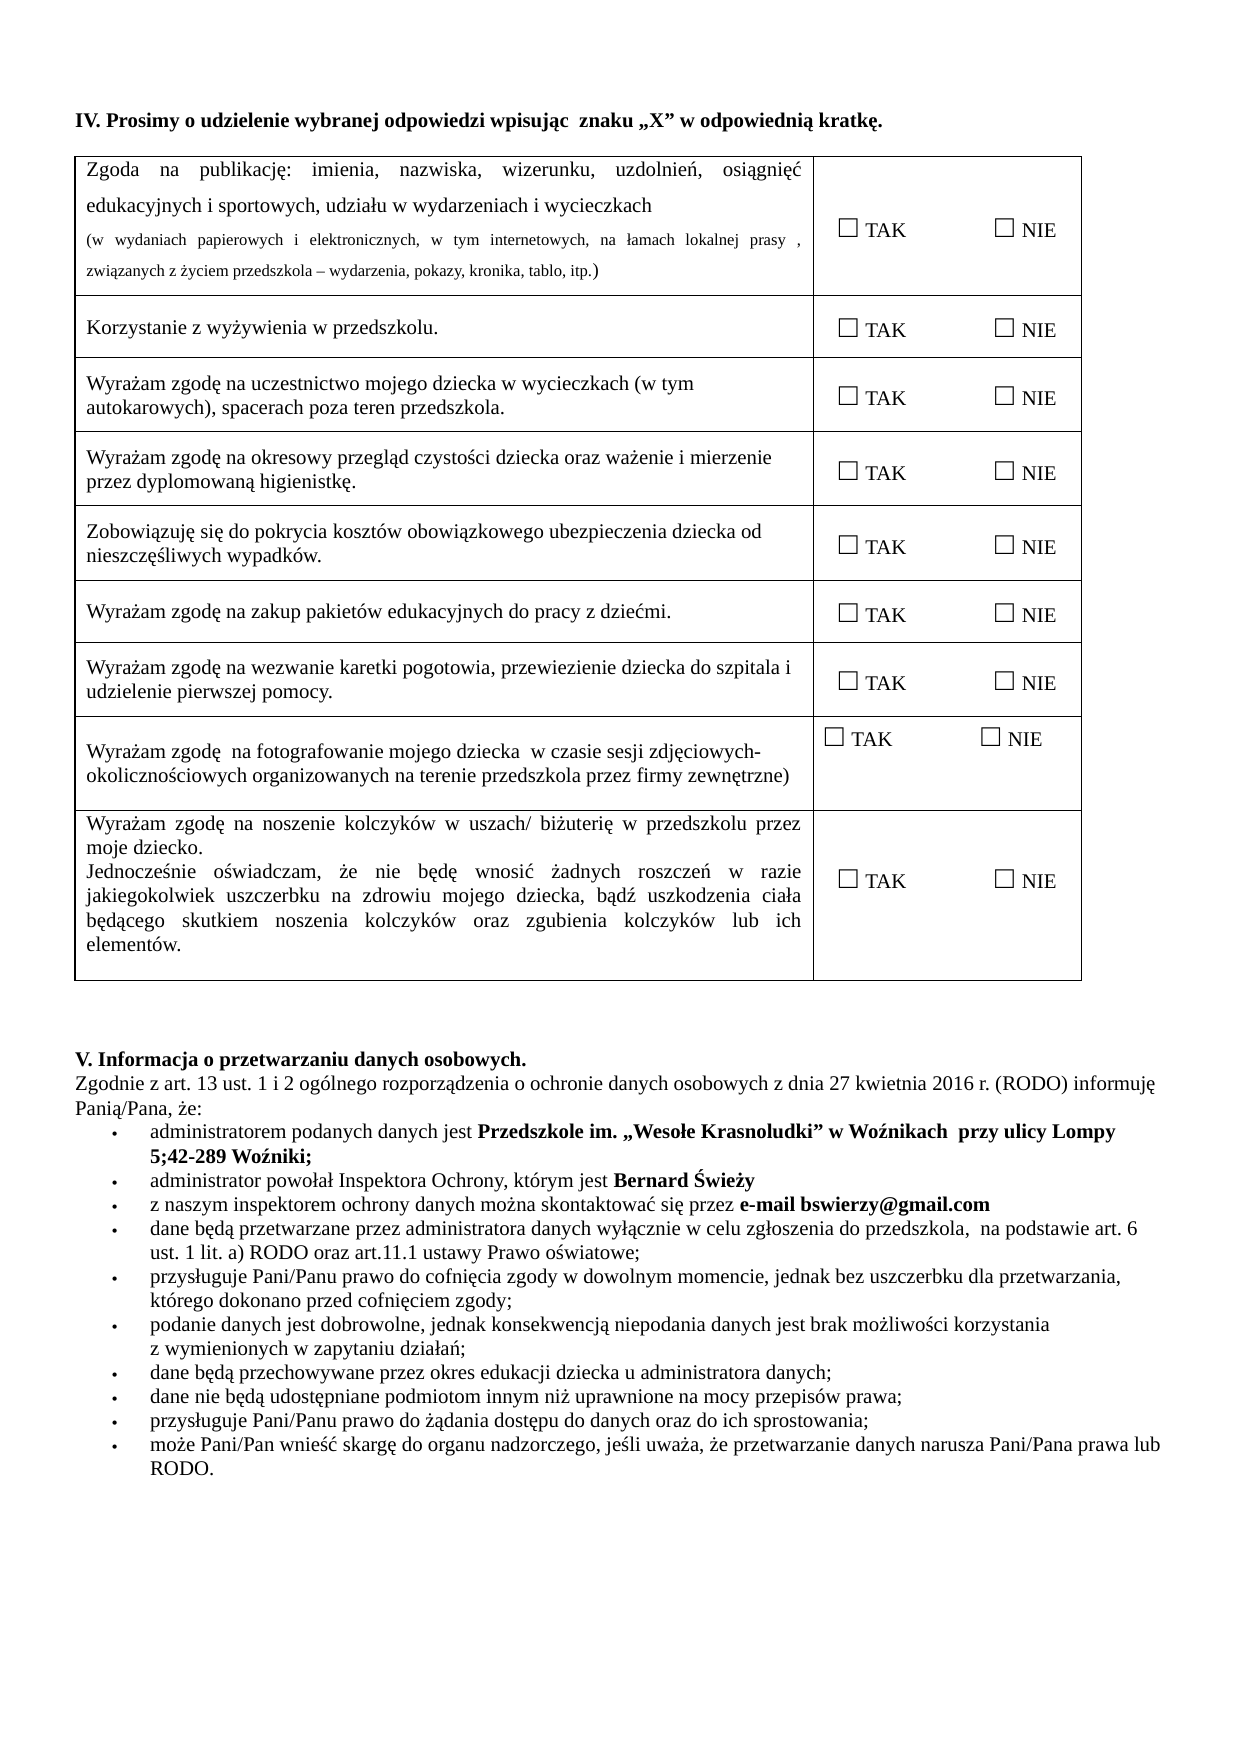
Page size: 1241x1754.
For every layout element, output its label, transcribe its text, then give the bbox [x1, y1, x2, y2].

table_cell Wyrażam zgodę na noszenie kolczyków w uszach/ biżuterię w przedszkolu przez moje dziecko. Jednocześnie oświadczam, że nie będę wnosić żadnych roszczeń w razie jakiegokolwiek uszczerbku na zdrowiu mojego dziecka, bądź uszkodzenia ciała będącego skutkiem noszenia kolczyków oraz zgubienia kolczyków lub ich elementów. [76, 811, 813, 980]
list administrator powołał Inspektora Ochrony, którym jest Bernard Świeży [112, 1168, 1165, 1192]
table_cell Zobowiązuję się do pokrycia kosztów obowiązkowego ubezpieczenia dziecka od nieszczęśliwych wypadków. [76, 506, 813, 579]
table_cell Wyrażam zgodę na okresowy przegląd czystości dziecka oraz ważenie i mierzenie przez dyplomowaną higienistkę. [76, 432, 813, 505]
list dane będą przechowywane przez okres edukacji dziecka u administratora danych; [112, 1360, 1165, 1384]
table_cell □ TAK □ NIE [814, 432, 1081, 505]
table_cell □ TAK □ NIE [814, 506, 1081, 579]
table_cell Wyrażam zgodę na wezwanie karetki pogotowia, przewiezienie dziecka do szpitala i udzielenie pierwszej pomocy. [76, 643, 813, 716]
table_cell □ TAK □ NIE [814, 717, 1081, 810]
table_cell Wyrażam zgodę na fotografowanie mojego dziecka w czasie sesji zdjęciowych- okolicznościowych organizowanych na terenie przedszkola przez firmy zewnętrzne) [76, 717, 813, 810]
table_header □ TAK □ NIE [814, 157, 1081, 295]
list administratorem podanych danych jest Przedszkole im. „Wesołe Krasnoludki” w Woźnikach przy ulicy Lompy 5;42-289 Woźniki; [112, 1119, 1165, 1168]
list przysługuje Pani/Panu prawo do żądania dostępu do danych oraz do ich sprostowania; [112, 1408, 1165, 1432]
list z naszym inspektorem ochrony danych można skontaktować się przez e-mail bswierzy@gmail.com [112, 1192, 1165, 1216]
table_cell Korzystanie z wyżywienia w przedszkolu. [76, 296, 813, 357]
table_cell □ TAK □ NIE [814, 581, 1081, 642]
table_cell □ TAK □ NIE [814, 296, 1081, 357]
table_cell □ TAK □ NIE [814, 811, 1081, 980]
table_cell Wyrażam zgodę na uczestnictwo mojego dziecka w wycieczkach (w tym autokarowych), spacerach poza teren przedszkola. [76, 358, 813, 431]
list może Pani/Pan wnieść skargę do organu nadzorczego, jeśli uważa, że przetwarzanie danych narusza Pani/Pana prawa lub RODO. [112, 1432, 1165, 1480]
list podanie danych jest dobrowolne, jednak konsekwencją niepodania danych jest brak możliwości korzystania z wymienionych w zapytaniu działań; [112, 1312, 1165, 1360]
text Zgodnie z art. 13 ust. 1 i 2 ogólnego rozporządzenia o ochronie danych osobowych z dnia 27 kwietnia 2016 r. (RODO) informuję Panią/Pana, że: [75, 1071, 1165, 1119]
table_cell □ TAK □ NIE [814, 358, 1081, 431]
text IV. Prosimy o udzielenie wybranej odpowiedzi wpisując znaku „X” w odpowiednią kratkę. [75, 108, 1165, 132]
list dane będą przetwarzane przez administratora danych wyłącznie w celu zgłoszenia do przedszkola, na podstawie art. 6 ust. 1 lit. a) RODO oraz art.11.1 ustawy Prawo oświatowe; [112, 1216, 1165, 1264]
text V. Informacja o przetwarzaniu danych osobowych. [75, 1047, 1165, 1071]
table_cell Wyrażam zgodę na zakup pakietów edukacyjnych do pracy z dziećmi. [76, 581, 813, 642]
table_header Zgoda na publikację: imienia, nazwiska, wizerunku, uzdolnień, osiągnięć edukacyjnych i sportowych, udziału w wydarzeniach i wycieczkach (w wydaniach papierowych i elektronicznych, w tym internetowych, na łamach lokalnej prasy , związanych z życiem przedszkola – wydarzenia, pokazy, kronika, tablo, itp.) [76, 157, 813, 295]
table_cell □ TAK □ NIE [814, 643, 1081, 716]
list przysługuje Pani/Panu prawo do cofnięcia zgody w dowolnym momencie, jednak bez uszczerbku dla przetwarzania, którego dokonano przed cofnięciem zgody; [112, 1264, 1165, 1312]
list dane nie będą udostępniane podmiotom innym niż uprawnione na mocy przepisów prawa; [112, 1384, 1165, 1408]
